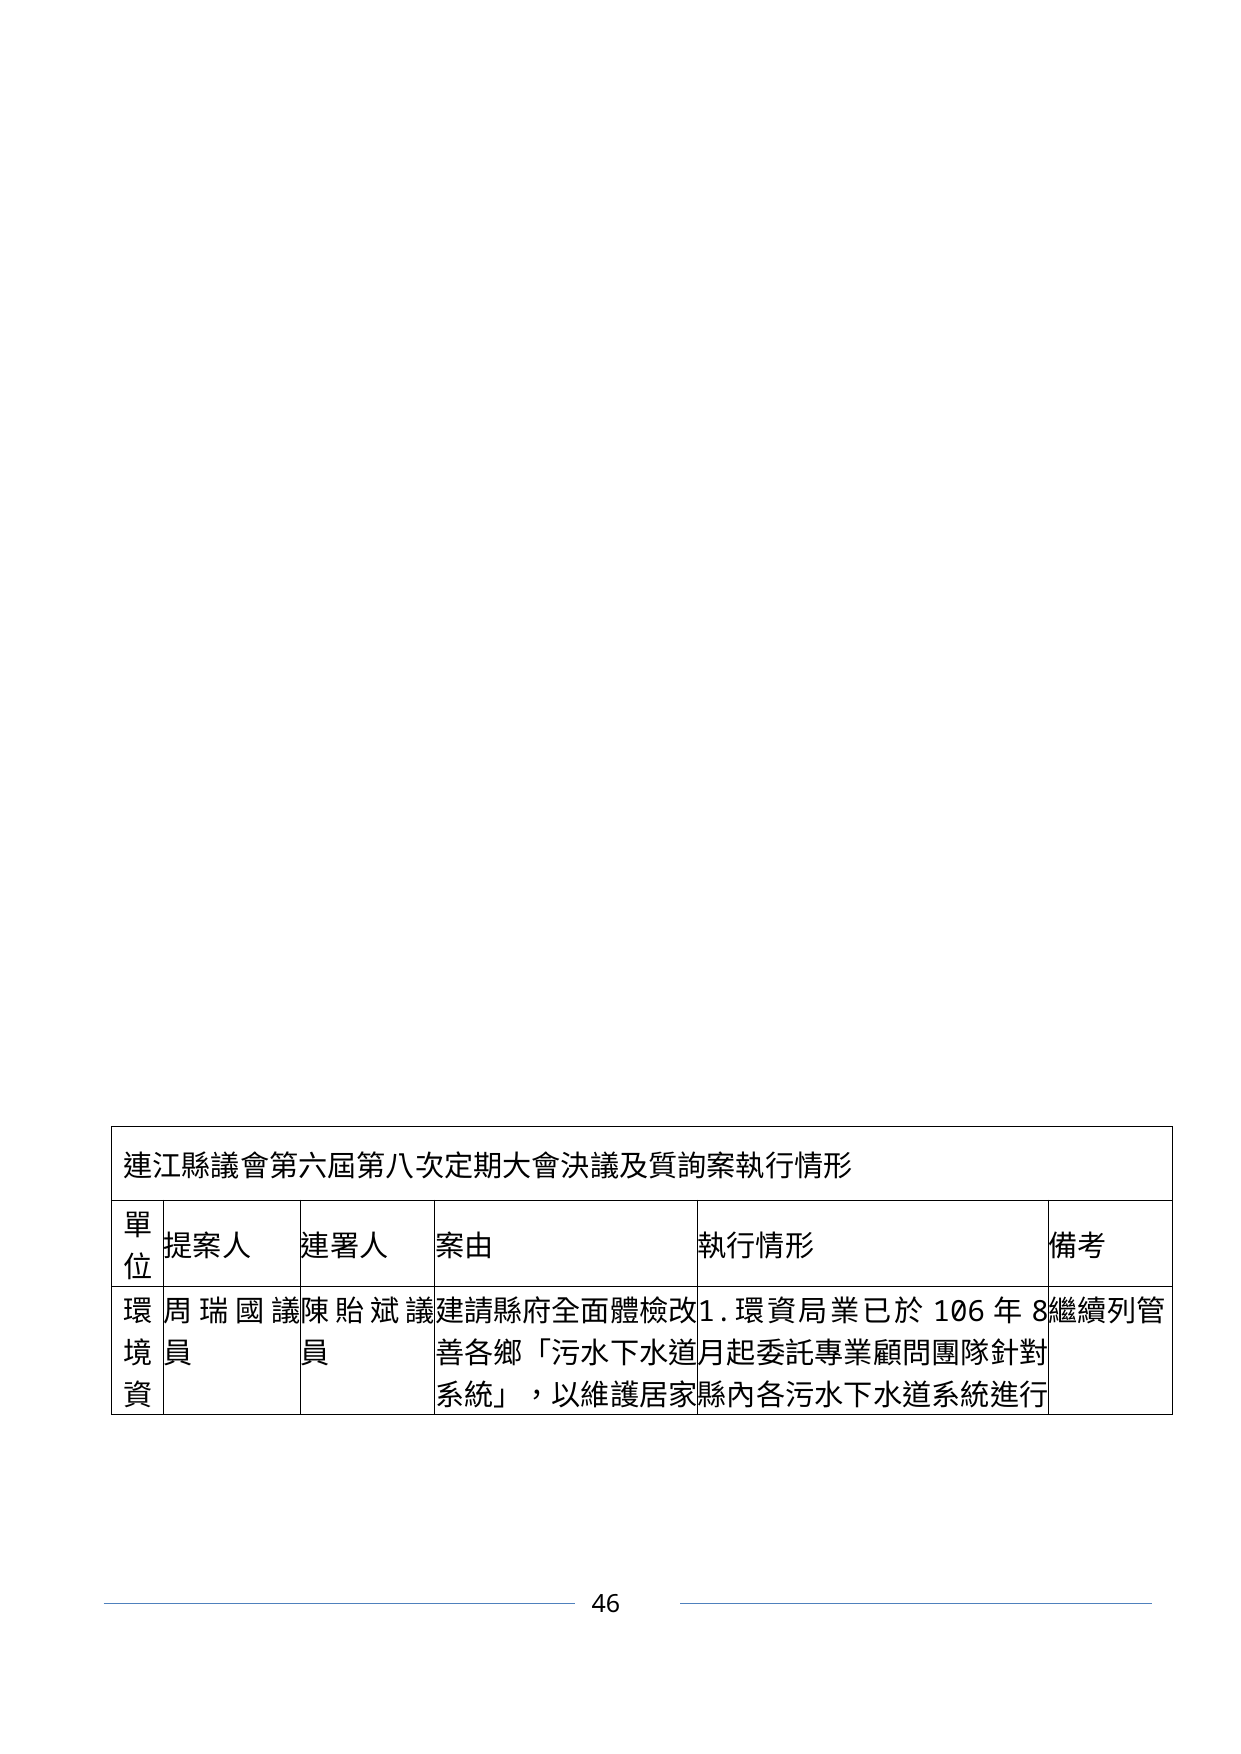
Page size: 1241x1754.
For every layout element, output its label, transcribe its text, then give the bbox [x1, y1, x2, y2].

table_cell 環境資 [112, 1287, 163, 1414]
table_cell 連署人 [301, 1201, 434, 1286]
table_cell 陳貽斌議員 [301, 1287, 434, 1414]
table_cell 周瑞國議員 [164, 1287, 300, 1414]
table_cell 案由 [435, 1201, 697, 1286]
table_cell 備考 [1049, 1201, 1172, 1286]
table_cell 建請縣府全面體檢改善各鄉「污水下水道系統」，以維護居家 [435, 1287, 697, 1414]
table_cell 繼續列管 [1049, 1287, 1172, 1414]
table_cell 單位 [112, 1201, 163, 1286]
table_header 連江縣議會第六屆第八次定期大會決議及質詢案執行情形 [112, 1127, 1172, 1199]
table_cell 1.環資局業已於106年8月起委託專業顧問團隊針對縣內各污水下水道系統進行 [698, 1287, 1048, 1414]
table_cell 執行情形 [698, 1201, 1048, 1286]
table_cell 提案人 [164, 1201, 300, 1286]
